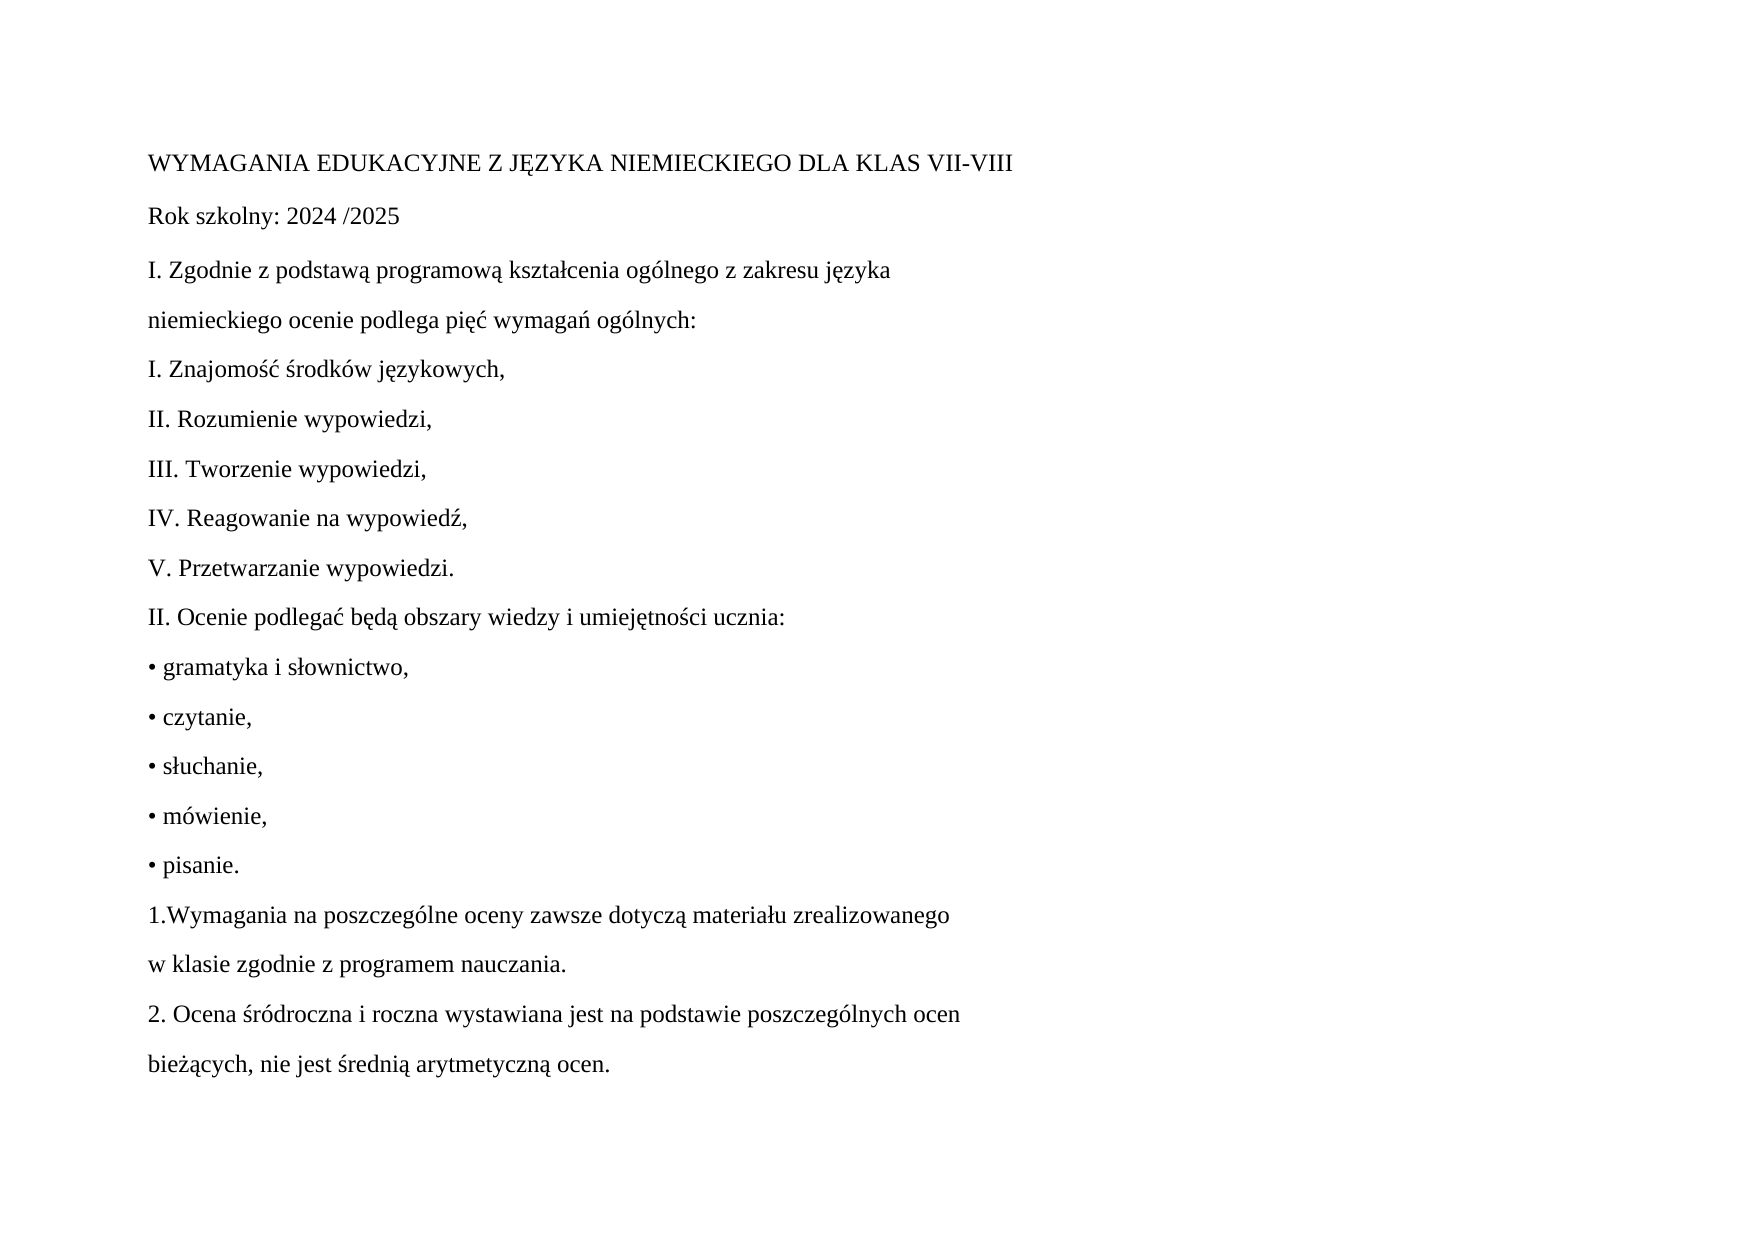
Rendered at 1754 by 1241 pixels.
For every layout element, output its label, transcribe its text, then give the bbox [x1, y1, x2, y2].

text • mówienie, [148, 801, 1606, 829]
text WYMAGANIA EDUKACYJNE Z JĘZYKA NIEMIECKIEGO DLA KLAS VII-VIII [148, 148, 1606, 176]
text 1.Wymagania na poszczególne oceny zawsze dotyczą materiału zrealizowanego [148, 900, 1606, 929]
text V. Przetwarzanie wypowiedzi. [148, 553, 1606, 582]
text • gramatyka i słownictwo, [148, 652, 1606, 681]
text II. Rozumienie wypowiedzi, [148, 404, 1606, 433]
text Rok szkolny: 2024 /2025 [148, 201, 1606, 230]
text bieżących, nie jest średnią arytmetyczną ocen. [148, 1049, 1606, 1077]
text niemieckiego ocenie podlega pięć wymagań ogólnych: [148, 305, 1606, 334]
text IV. Reagowanie na wypowiedź, [148, 503, 1606, 532]
text • pisanie. [148, 850, 1606, 879]
text I. Zgodnie z podstawą programową kształcenia ogólnego z zakresu języka [148, 255, 1606, 284]
text • słuchanie, [148, 751, 1606, 780]
text • czytanie, [148, 702, 1606, 730]
text I. Znajomość środków językowych, [148, 354, 1606, 383]
text 2. Ocena śródroczna i roczna wystawiana jest na podstawie poszczególnych ocen [148, 999, 1606, 1028]
text II. Ocenie podlegać będą obszary wiedzy i umiejętności ucznia: [148, 602, 1606, 631]
text III. Tworzenie wypowiedzi, [148, 454, 1606, 482]
text w klasie zgodnie z programem nauczania. [148, 949, 1606, 978]
